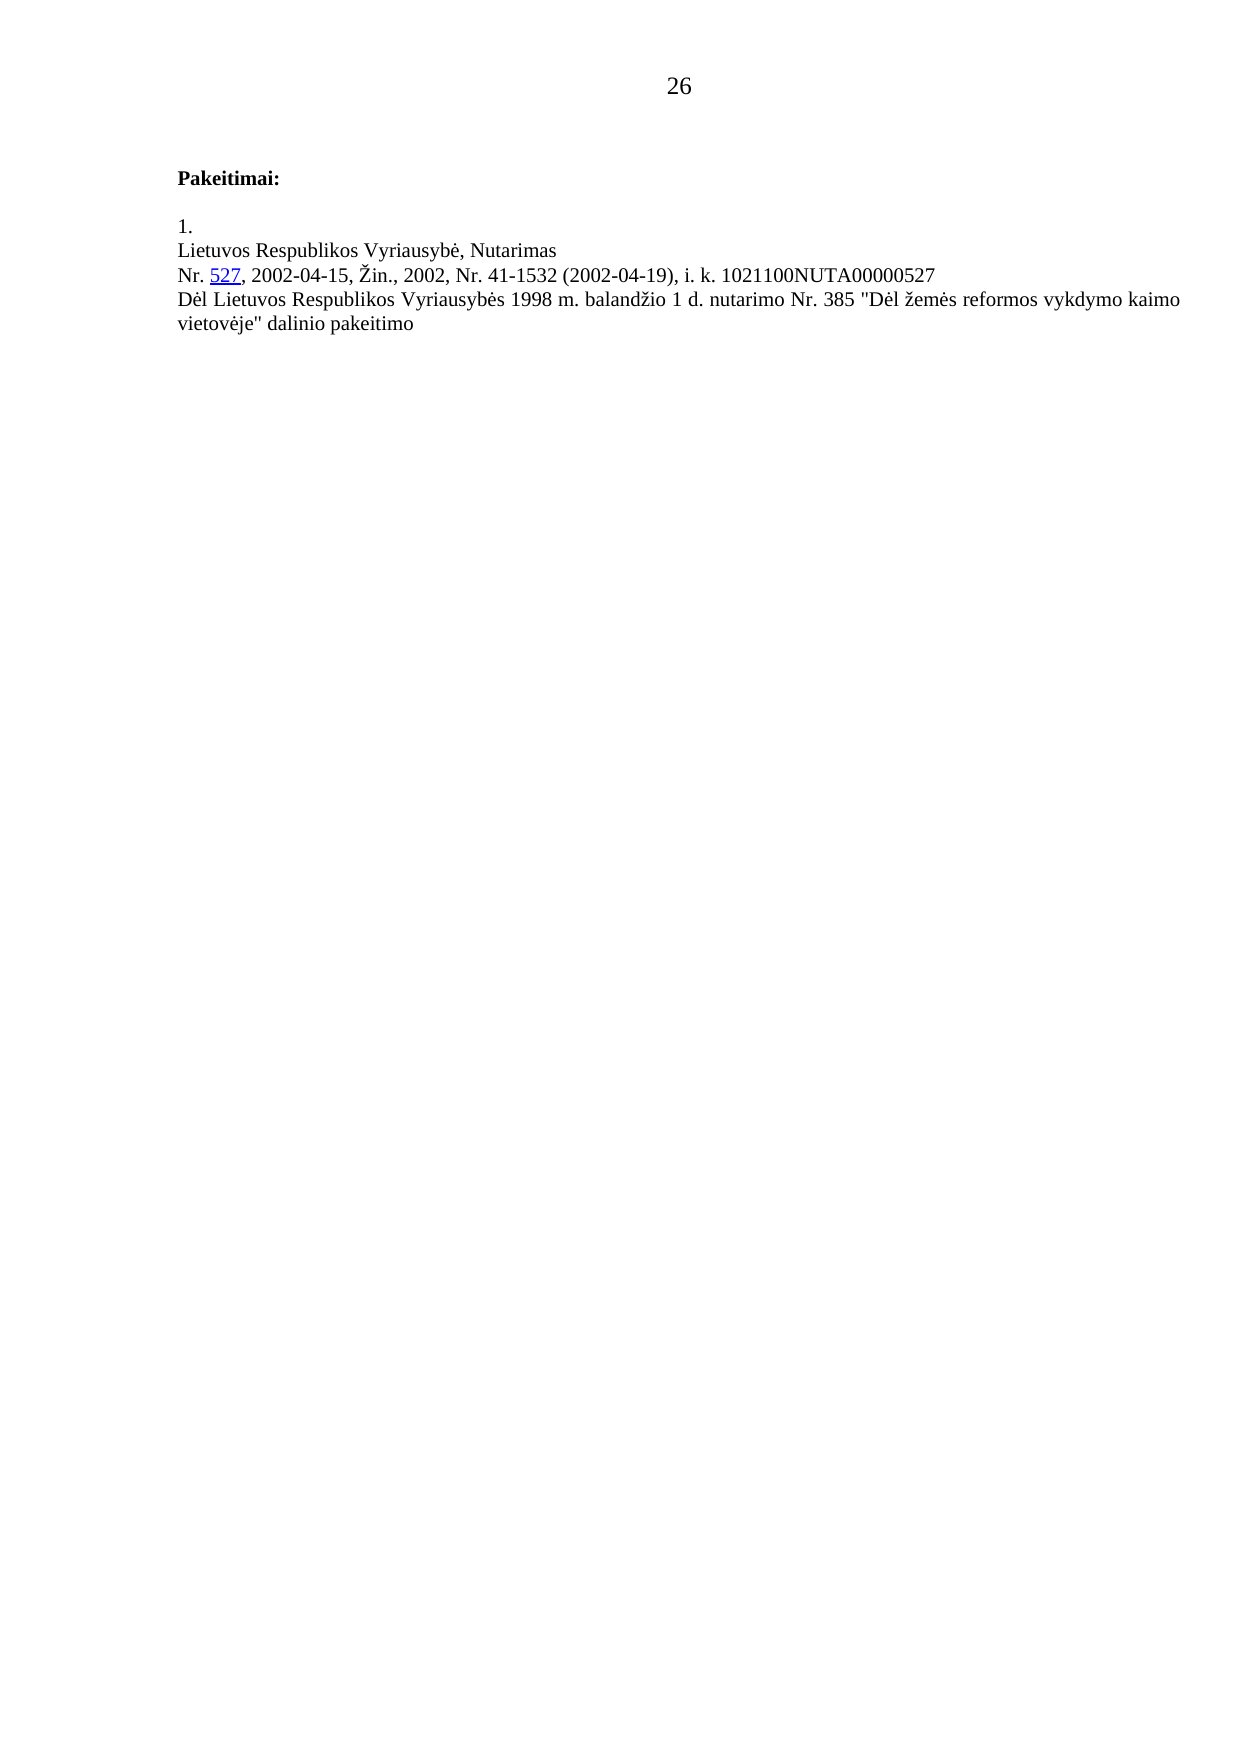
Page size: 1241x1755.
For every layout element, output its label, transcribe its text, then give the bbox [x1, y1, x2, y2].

text Dėl Lietuvos Respublikos Vyriausybės 1998 m. balandžio 1 d. nutarimo Nr. 385 "Dėl žemės reformos vykdymo kaimo vietovėje" dalinio pakeitimo [177, 287, 1181, 335]
text Lietuvos Respublikos Vyriausybė, Nutarimas [177, 238, 1181, 262]
text 1. [177, 214, 1181, 238]
text Pakeitimai: [177, 166, 1181, 190]
text Nr. 527, 2002-04-15, Žin., 2002, Nr. 41-1532 (2002-04-19), i. k. 1021100NUTA00000527 [177, 262, 1181, 287]
